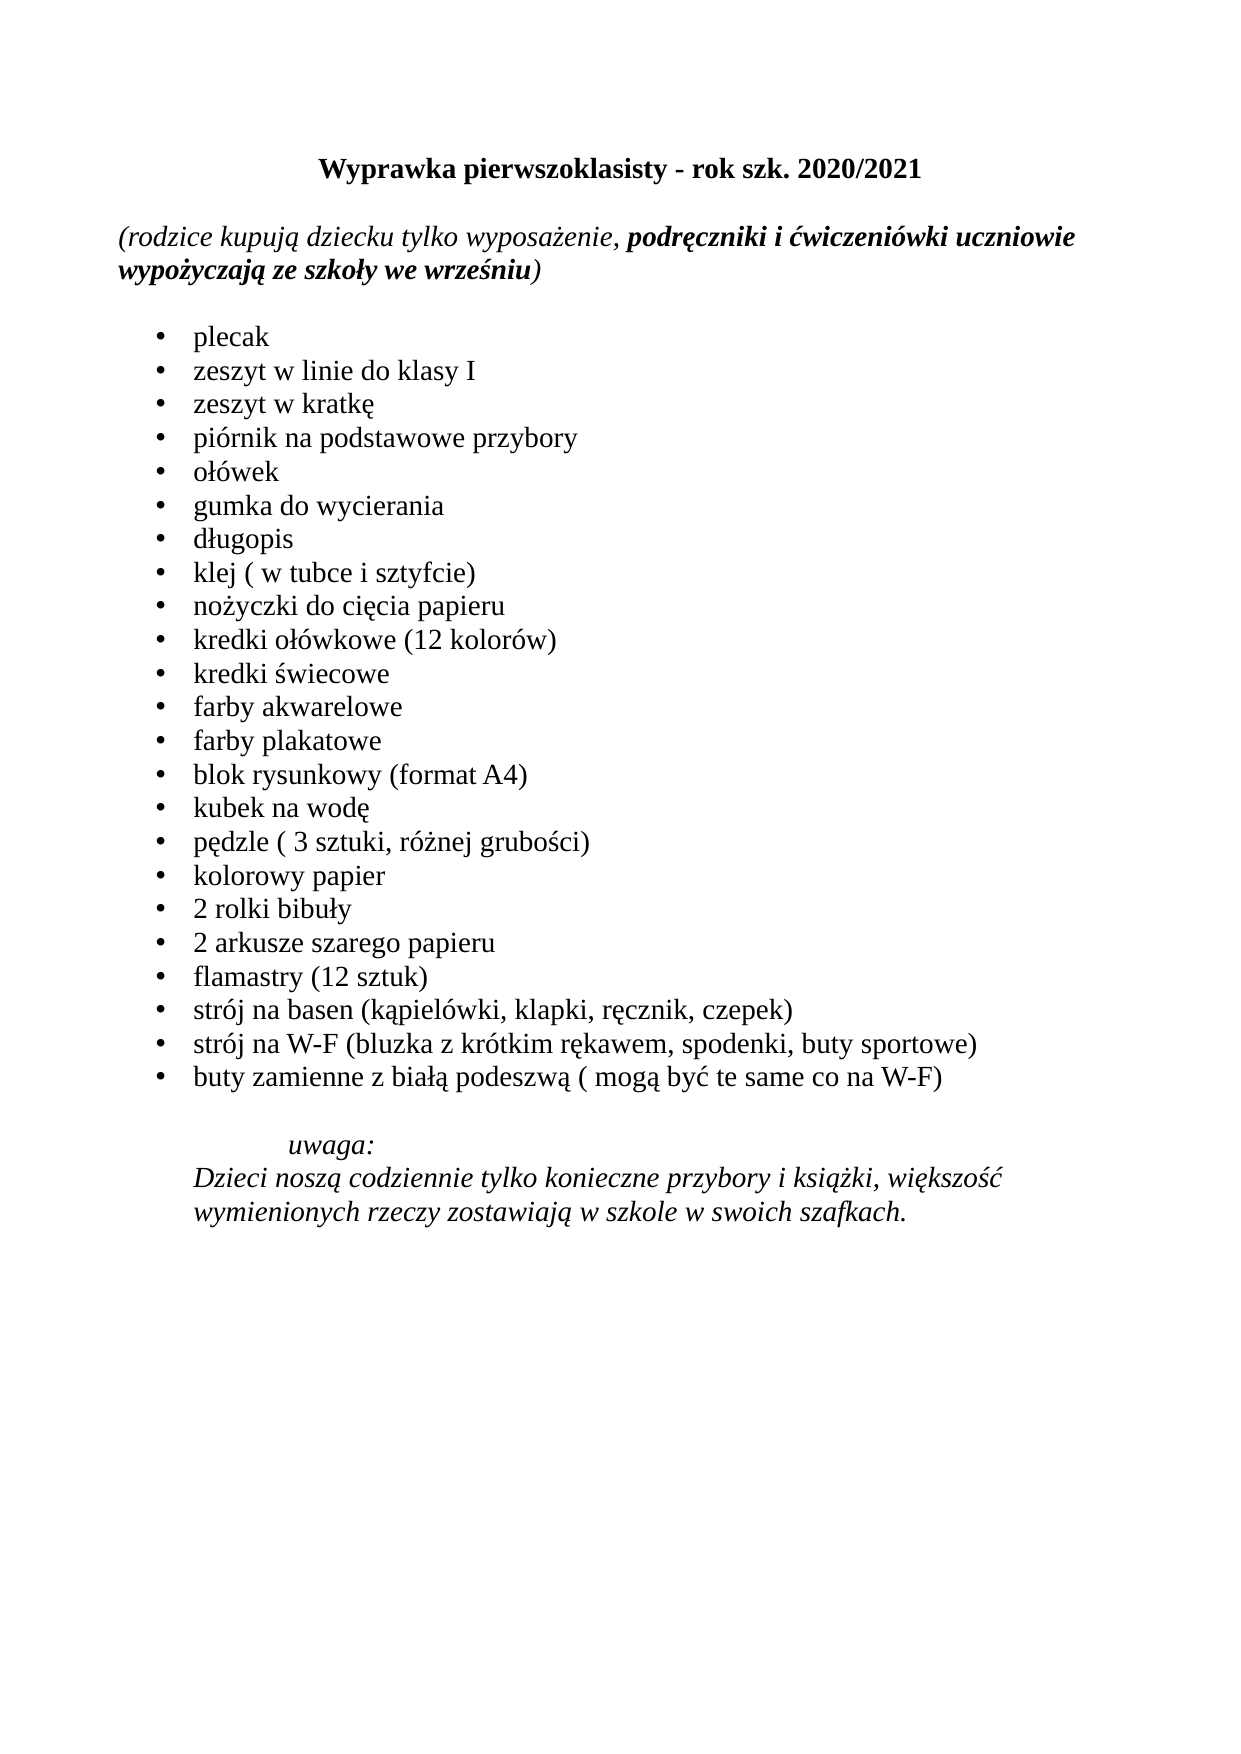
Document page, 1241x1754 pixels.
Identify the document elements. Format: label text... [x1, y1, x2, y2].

list zeszyt w linie do klasy I [156, 353, 1122, 387]
list kolorowy papier [156, 858, 1122, 891]
list zeszyt w kratkę [156, 387, 1122, 420]
text Wyprawka pierwszoklasisty - rok szk. 2020/2021 [118, 152, 1122, 185]
list piórnik na podstawowe przybory [156, 420, 1122, 454]
list kredki ołówkowe (12 kolorów) [156, 622, 1122, 656]
list buty zamienne z białą podeszwą ( mogą być te same co na W-F) [156, 1059, 1122, 1093]
list plecak [156, 319, 1122, 353]
list kredki świecowe [156, 656, 1122, 689]
list strój na W-F (bluzka z krótkim rękawem, spodenki, buty sportowe) [156, 1026, 1122, 1059]
list 2 rolki bibuły [156, 891, 1122, 925]
list nożyczki do cięcia papieru [156, 588, 1122, 622]
list 2 arkusze szarego papieru [156, 925, 1122, 959]
list Dzieci noszą codziennie tylko konieczne przybory i książki, większość wymienionych rzeczy zostawiają w szkole w swoich szafkach. [156, 1160, 1122, 1227]
list farby plakatowe [156, 723, 1122, 757]
list flamastry (12 sztuk) [156, 959, 1122, 992]
list kubek na wodę [156, 790, 1122, 824]
list pędzle ( 3 sztuki, różnej grubości) [156, 824, 1122, 858]
list blok rysunkowy (format A4) [156, 757, 1122, 790]
list farby akwarelowe [156, 689, 1122, 723]
text (rodzice kupują dziecku tylko wyposażenie, podręczniki i ćwiczeniówki uczniowie wypożyczają ze szkoły we wrześniu) [118, 219, 1122, 286]
list uwaga: [156, 1127, 1122, 1160]
list strój na basen (kąpielówki, klapki, ręcznik, czepek) [156, 992, 1122, 1026]
list gumka do wycierania [156, 488, 1122, 521]
list ołówek [156, 454, 1122, 488]
list długopis [156, 521, 1122, 555]
list klej ( w tubce i sztyfcie) [156, 555, 1122, 588]
